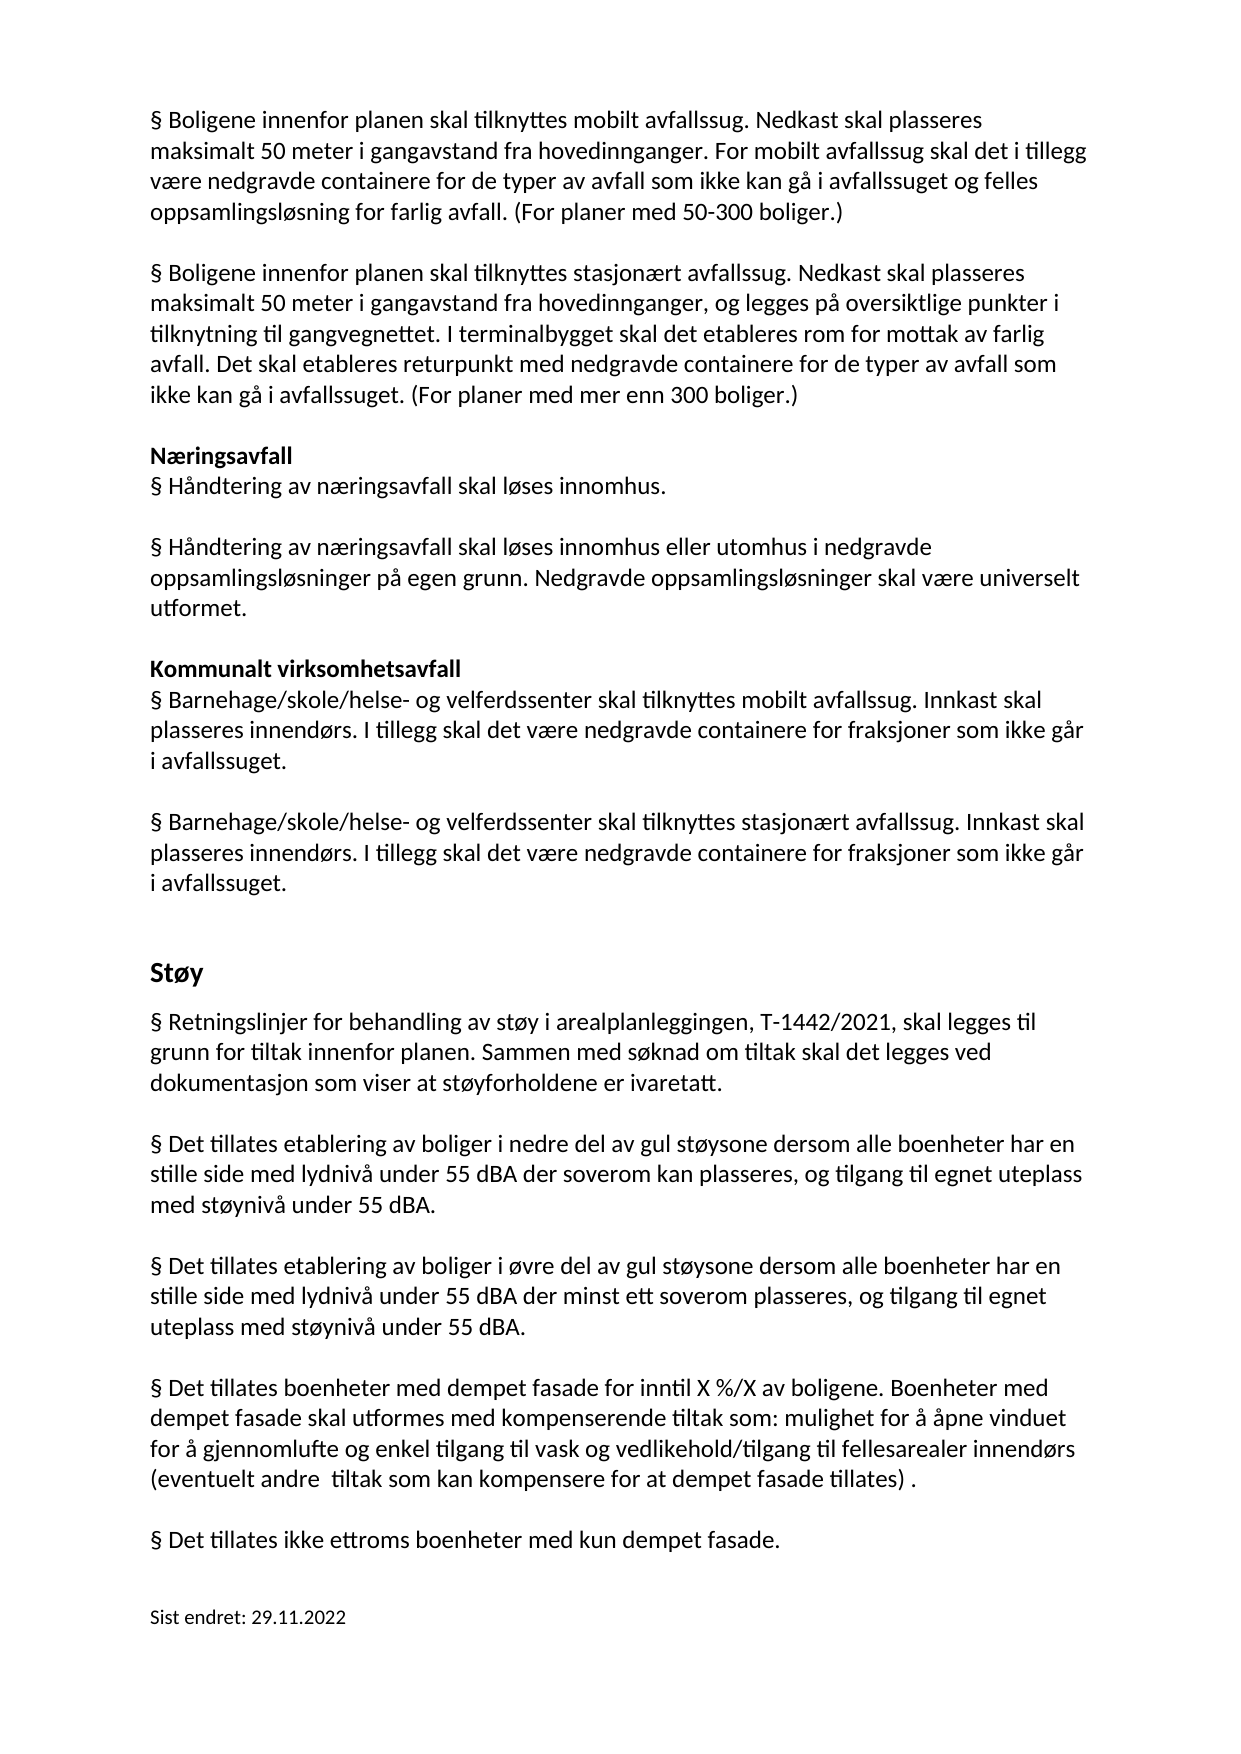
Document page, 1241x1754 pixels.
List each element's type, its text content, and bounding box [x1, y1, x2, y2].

text § Det tillates boenheter med dempet fasade for inntil X %/X av boligene. Boenheter med dempet fasade skal utformes med kompenserende tiltak som: mulighet for å åpne vinduet for å gjennomlufte og enkel tilgang til vask og vedlikehold/tilgang til fellesarealer innendørs (eventuelt andre tiltak som kan kompensere for at dempet fasade tillates) . [150, 1372, 1090, 1494]
text § Barnehage/skole/helse- og velferdssenter skal tilknyttes stasjonært avfallssug. Innkast skal plasseres innendørs. I tillegg skal det være nedgravde containere for fraksjoner som ikke går i avfallssuget. [150, 806, 1090, 898]
text § Det tillates ikke ettroms boenheter med kun dempet fasade. [150, 1524, 1090, 1555]
text § Barnehage/skole/helse- og velferdssenter skal tilknyttes mobilt avfallssug. Innkast skal plasseres innendørs. I tillegg skal det være nedgravde containere for fraksjoner som ikke går i avfallssuget. [150, 684, 1090, 776]
text § Håndtering av næringsavfall skal løses innomhus. [150, 471, 1090, 501]
subtitle Næringsavfall [150, 440, 1090, 471]
text § Retningslinjer for behandling av støy i arealplanleggingen, T-1442/2021, skal legges til grunn for tiltak innenfor planen. Sammen med søknad om tiltak skal det legges ved dokumentasjon som viser at støyforholdene er ivaretatt. [150, 1006, 1090, 1097]
text § Boligene innenfor planen skal tilknyttes mobilt avfallssug. Nedkast skal plasseres maksimalt 50 meter i gangavstand fra hovedinnganger. For mobilt avfallssug skal det i tillegg være nedgravde containere for de typer av avfall som ikke kan gå i avfallssuget og felles oppsamlingsløsning for farlig avfall. (For planer med 50-300 boliger.) [150, 104, 1090, 226]
text § Håndtering av næringsavfall skal løses innomhus eller utomhus i nedgravde oppsamlingsløsninger på egen grunn. Nedgravde oppsamlingsløsninger skal være universelt utformet. [150, 532, 1090, 623]
text § Boligene innenfor planen skal tilknyttes stasjonært avfallssug. Nedkast skal plasseres maksimalt 50 meter i gangavstand fra hovedinnganger, og legges på oversiktlige punkter i tilknytning til gangvegnettet. I terminalbygget skal det etableres rom for mottak av farlig avfall. Det skal etableres returpunkt med nedgravde containere for de typer av avfall som ikke kan gå i avfallssuget. (For planer med mer enn 300 boliger.) [150, 257, 1090, 409]
text § Det tillates etablering av boliger i øvre del av gul støysone dersom alle boenheter har en stille side med lydnivå under 55 dBA der minst ett soverom plasseres, og tilgang til egnet uteplass med støynivå under 55 dBA. [150, 1250, 1090, 1341]
subtitle Støy [150, 954, 1090, 990]
subtitle Kommunalt virksomhetsavfall [150, 654, 1090, 684]
text § Det tillates etablering av boliger i nedre del av gul støysone dersom alle boenheter har en stille side med lydnivå under 55 dBA der soverom kan plasseres, og tilgang til egnet uteplass med støynivå under 55 dBA. [150, 1128, 1090, 1219]
